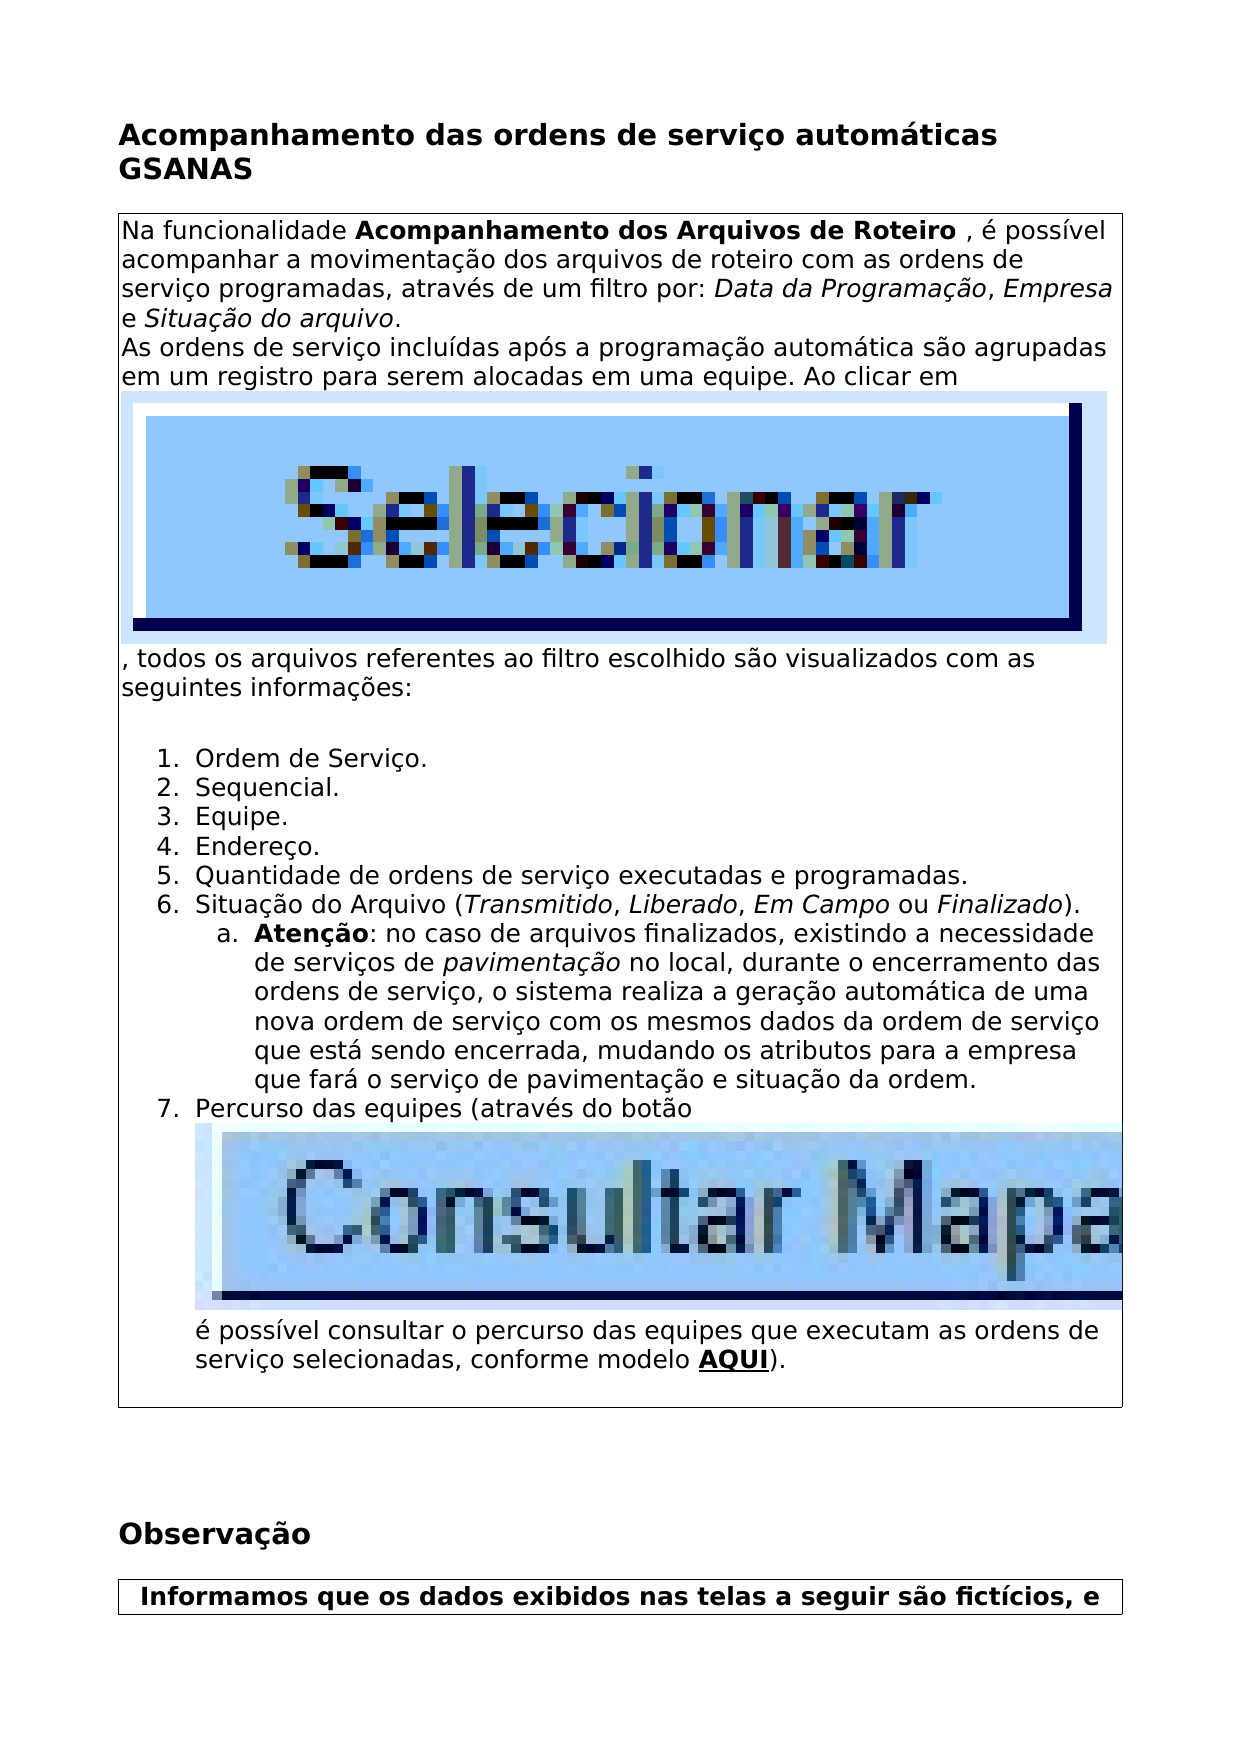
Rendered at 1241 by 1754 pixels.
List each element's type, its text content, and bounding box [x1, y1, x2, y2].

picture [194, 1123, 1123, 1310]
table_header Na funcionalidade Acompanhamento dos Arquivos de Roteiro , é possível acompanhar a movimentação dos arquivos de roteiro com as ordens de serviço programadas, através de um filtro por: Data da Programação, Empresa e Situação do arquivo. As ordens de serviço incluídas após a programação automática são agrupadas em um registro para serem alocadas em uma equipe. Ao clicar em , todos os arquivos referentes ao filtro escolhido são visualizados com as seguintes informações: Ordem de Serviço. Sequencial. Equipe. Endereço. Quantidade de ordens de serviço executadas e programadas. Situação do Arquivo (Transmitido, Liberado, Em Campo ou Finalizado). Atenção: no caso de arquivos finalizados, existindo a necessidade de serviços de pavimentação no local, durante o encerramento das ordens de serviço, o sistema realiza a geração automática de uma nova ordem de serviço com os mesmos dados da ordem de serviço que está sendo encerrada, mudando os atributos para a empresa que fará o serviço de pavimentação e situação da ordem. Percurso das equipes (através do botão é possível consultar o percurso das equipes que executam as ordens de serviço selecionadas, conforme modelo AQUI). [119, 214, 1122, 1407]
table_header Informamos que os dados exibidos nas telas a seguir são fictícios, e [119, 1580, 1122, 1614]
subtitle Acompanhamento das ordens de serviço automáticas GSANAS [118, 118, 1122, 186]
picture [121, 391, 1120, 644]
subtitle Observação [118, 1517, 1122, 1551]
